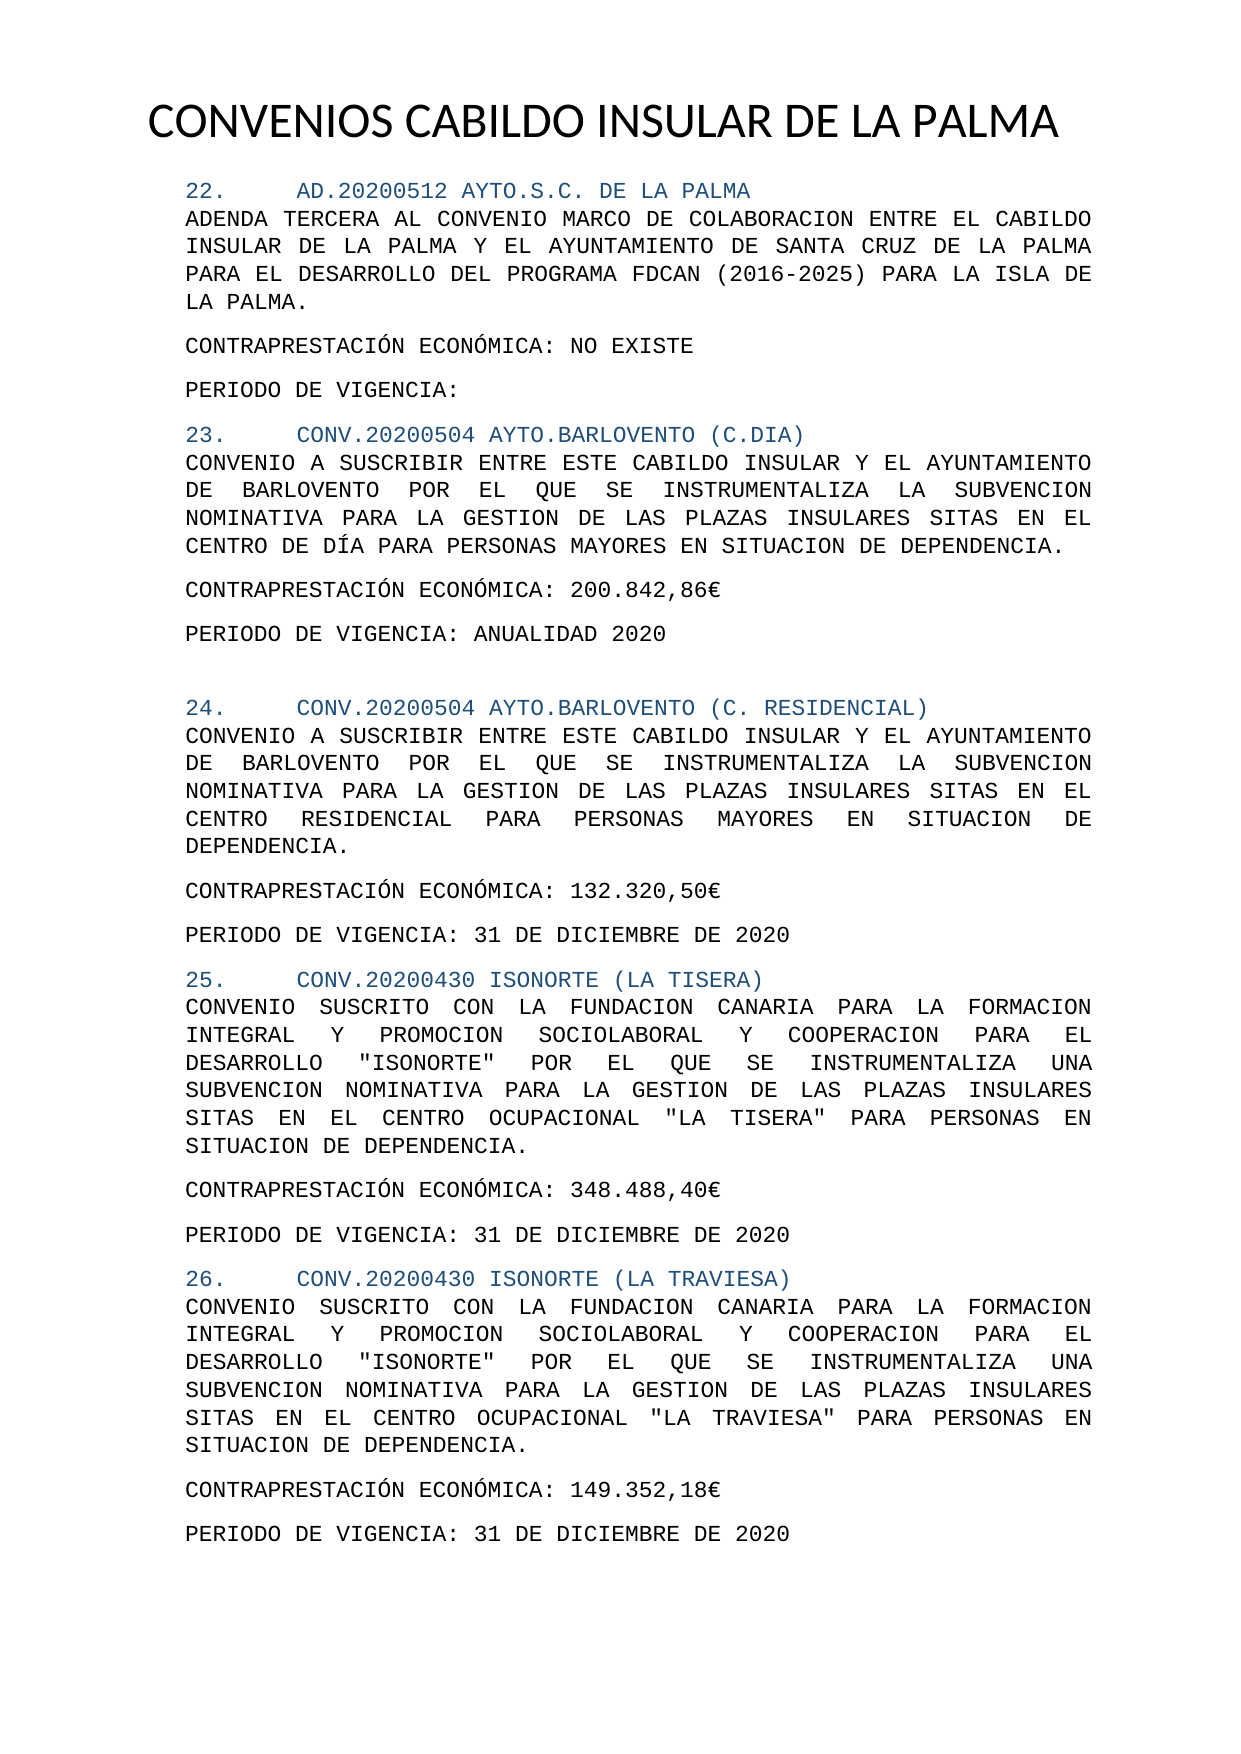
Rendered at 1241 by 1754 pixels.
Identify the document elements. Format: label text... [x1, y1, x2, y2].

text CONTRAPRESTACIÓN ECONÓMICA: NO EXISTE [185, 334, 1092, 360]
text CONVENIO SUSCRITO CON LA FUNDACION CANARIA PARA LA FORMACION INTEGRAL Y PROMOCION SOCIOLABORAL Y COOPERACION PARA EL DESARROLLO "ISONORTE" POR EL QUE SE INSTRUMENTALIZA UNA SUBVENCION NOMINATIVA PARA LA GESTION DE LAS PLAZAS INSULARES SITAS EN EL CENTRO OCUPACIONAL "LA TRAVIESA" PARA PERSONAS EN SITUACION DE DEPENDENCIA. [185, 1295, 1092, 1459]
text CONVENIO A SUSCRIBIR ENTRE ESTE CABILDO INSULAR Y EL AYUNTAMIENTO DE BARLOVENTO POR EL QUE SE INSTRUMENTALIZA LA SUBVENCION NOMINATIVA PARA LA GESTION DE LAS PLAZAS INSULARES SITAS EN EL CENTRO DE DÍA PARA PERSONAS MAYORES EN SITUACION DE DEPENDENCIA. [185, 451, 1092, 560]
text CONTRAPRESTACIÓN ECONÓMICA: 132.320,50€ [185, 879, 1092, 905]
list CONV.20200430 ISONORTE (LA TRAVIESA) [185, 1267, 1092, 1293]
text PERIODO DE VIGENCIA: 31 DE DICIEMBRE DE 2020 [185, 1223, 1092, 1249]
list CONV.20200430 ISONORTE (LA TISERA) [185, 968, 1092, 994]
text PERIODO DE VIGENCIA: 31 DE DICIEMBRE DE 2020 [185, 1522, 1092, 1548]
list AD.20200512 AYTO.S.C. DE LA PALMA [185, 179, 1092, 205]
text CONTRAPRESTACIÓN ECONÓMICA: 200.842,86€ [185, 578, 1092, 604]
text CONVENIO A SUSCRIBIR ENTRE ESTE CABILDO INSULAR Y EL AYUNTAMIENTO DE BARLOVENTO POR EL QUE SE INSTRUMENTALIZA LA SUBVENCION NOMINATIVA PARA LA GESTION DE LAS PLAZAS INSULARES SITAS EN EL CENTRO RESIDENCIAL PARA PERSONAS MAYORES EN SITUACION DE DEPENDENCIA. [185, 724, 1092, 861]
text ADENDA TERCERA AL CONVENIO MARCO DE COLABORACION ENTRE EL CABILDO INSULAR DE LA PALMA Y EL AYUNTAMIENTO DE SANTA CRUZ DE LA PALMA PARA EL DESARROLLO DEL PROGRAMA FDCAN (2016-2025) PARA LA ISLA DE LA PALMA. [185, 207, 1092, 316]
text PERIODO DE VIGENCIA: ANUALIDAD 2020 [185, 623, 1092, 649]
text CONVENIO SUSCRITO CON LA FUNDACION CANARIA PARA LA FORMACION INTEGRAL Y PROMOCION SOCIOLABORAL Y COOPERACION PARA EL DESARROLLO "ISONORTE" POR EL QUE SE INSTRUMENTALIZA UNA SUBVENCION NOMINATIVA PARA LA GESTION DE LAS PLAZAS INSULARES SITAS EN EL CENTRO OCUPACIONAL "LA TISERA" PARA PERSONAS EN SITUACION DE DEPENDENCIA. [185, 996, 1092, 1160]
list CONV.20200504 AYTO.BARLOVENTO (C.DIA) [185, 423, 1092, 449]
text CONTRAPRESTACIÓN ECONÓMICA: 348.488,40€ [185, 1178, 1092, 1204]
list CONV.20200504 AYTO.BARLOVENTO (C. RESIDENCIAL) [185, 696, 1092, 722]
text CONTRAPRESTACIÓN ECONÓMICA: 149.352,18€ [185, 1478, 1092, 1504]
text PERIODO DE VIGENCIA: [185, 379, 1092, 405]
text PERIODO DE VIGENCIA: 31 DE DICIEMBRE DE 2020 [185, 923, 1092, 949]
